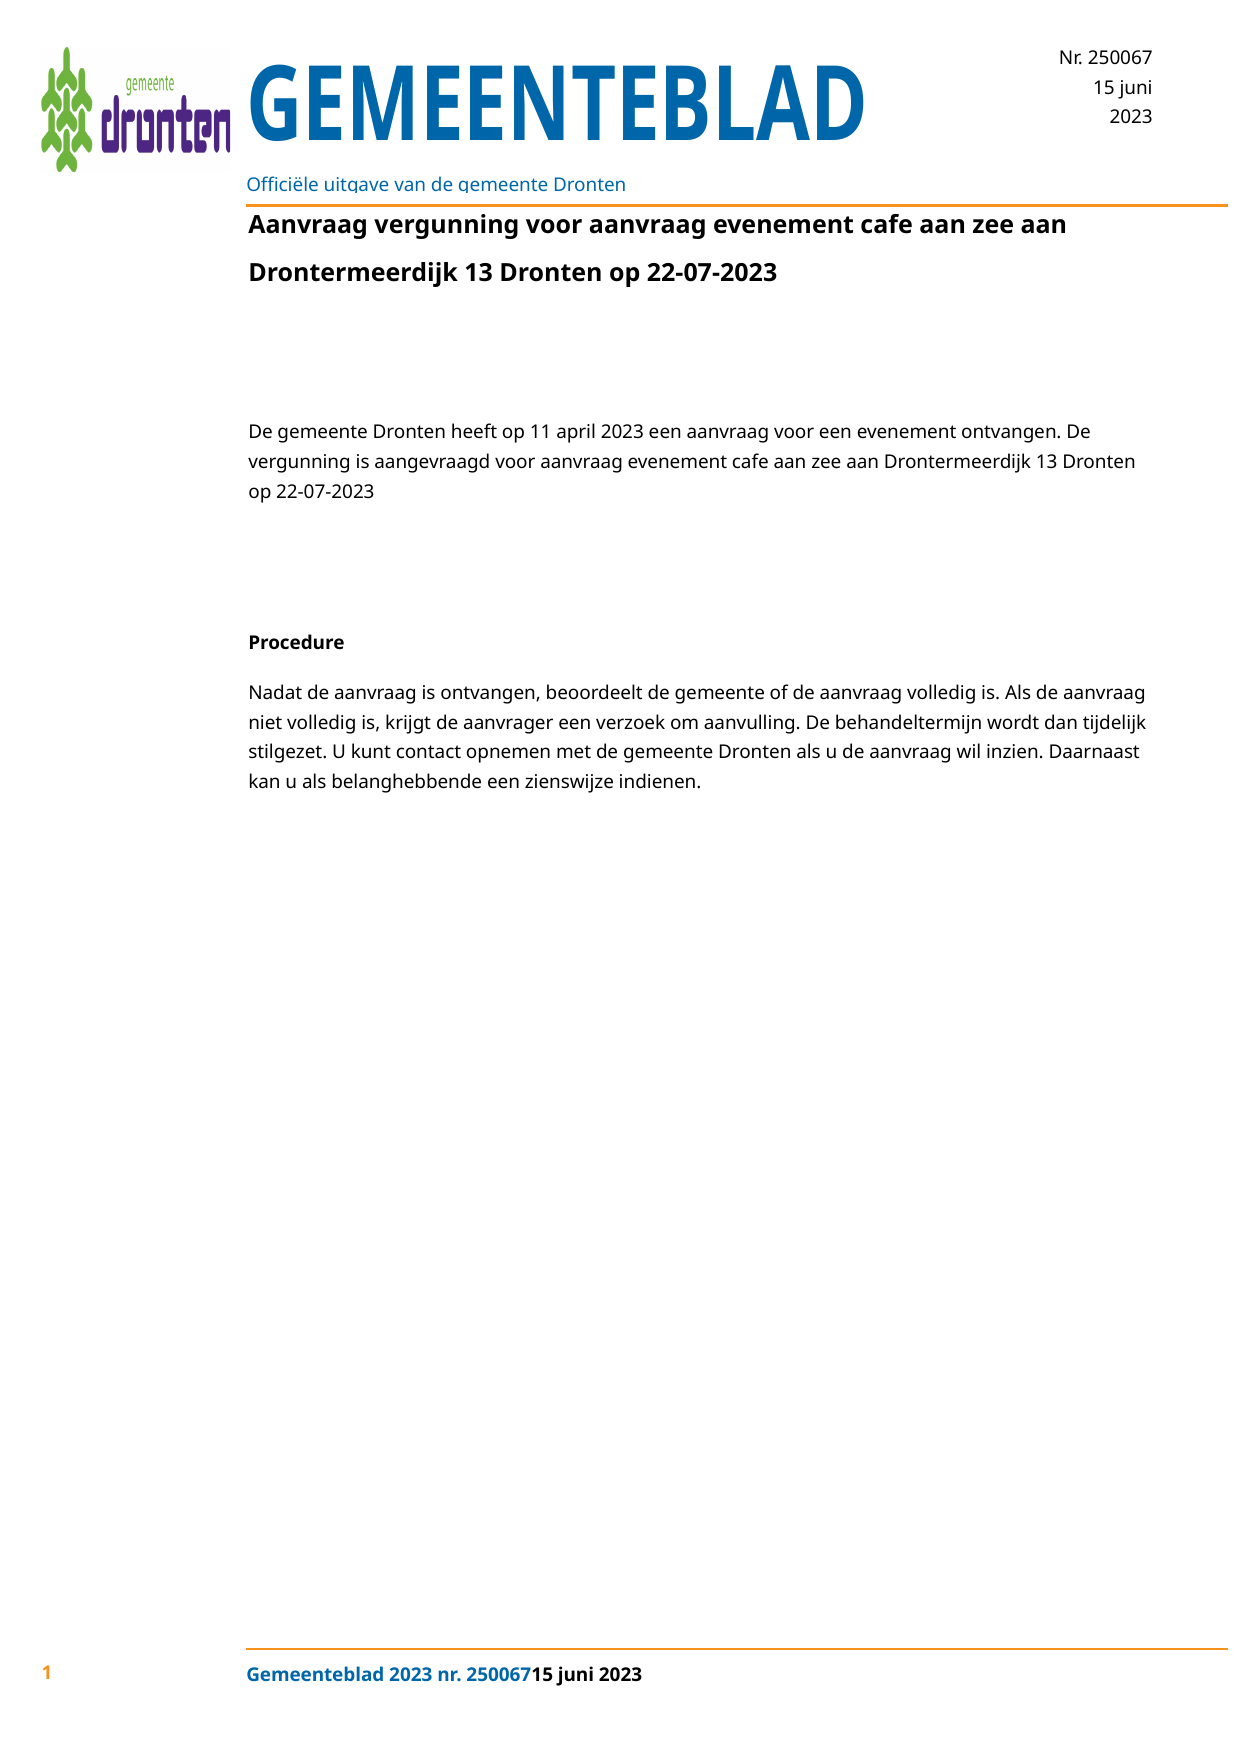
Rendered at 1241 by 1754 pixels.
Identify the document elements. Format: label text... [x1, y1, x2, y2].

text De gemeente Dronten heeft op 11 april 2023 een aanvraag voor een evenement ontvangen. De vergunning is aangevraagd voor aanvraag evenement cafe aan zee aan Drontermeerdijk 13 Dronten op 22-07-2023 [248, 419, 1152, 504]
text Nadat de aanvraag is ontvangen, beoordeelt de gemeente of de aanvraag volledig is. Als de aanvraag niet volledig is, krijgt de aanvrager een verzoek om aanvulling. De behandeltermijn wordt dan tijdelijk stilgezet. U kunt contact opnemen met de gemeente Dronten als u de aanvraag wil inzien. Daarnaast kan u als belanghebbende een zienswijze indienen. [248, 679, 1152, 794]
picture [41, 47, 231, 172]
text Procedure [248, 629, 1152, 655]
text Aanvraag vergunning voor aanvraag evenement cafe aan zee aan Drontermeerdijk 13 Dronten op 22-07-2023 [248, 207, 1152, 288]
